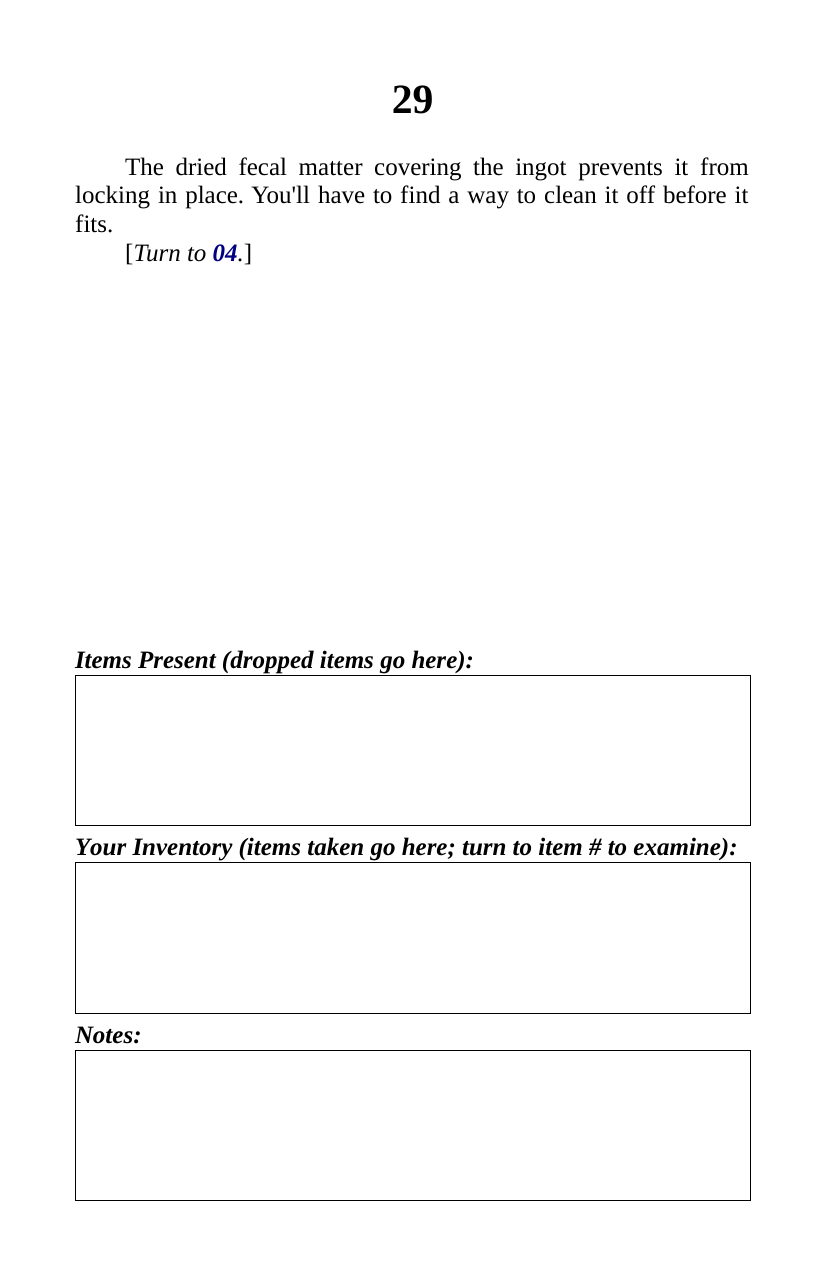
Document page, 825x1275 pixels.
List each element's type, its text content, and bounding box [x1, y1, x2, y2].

text 29 [75, 75, 750, 123]
text [Turn to 04.] [75, 238, 750, 267]
text The dried fecal matter covering the ingot prevents it from locking in place. You'll have to find a way to clean it off before it fits. [75, 152, 750, 238]
